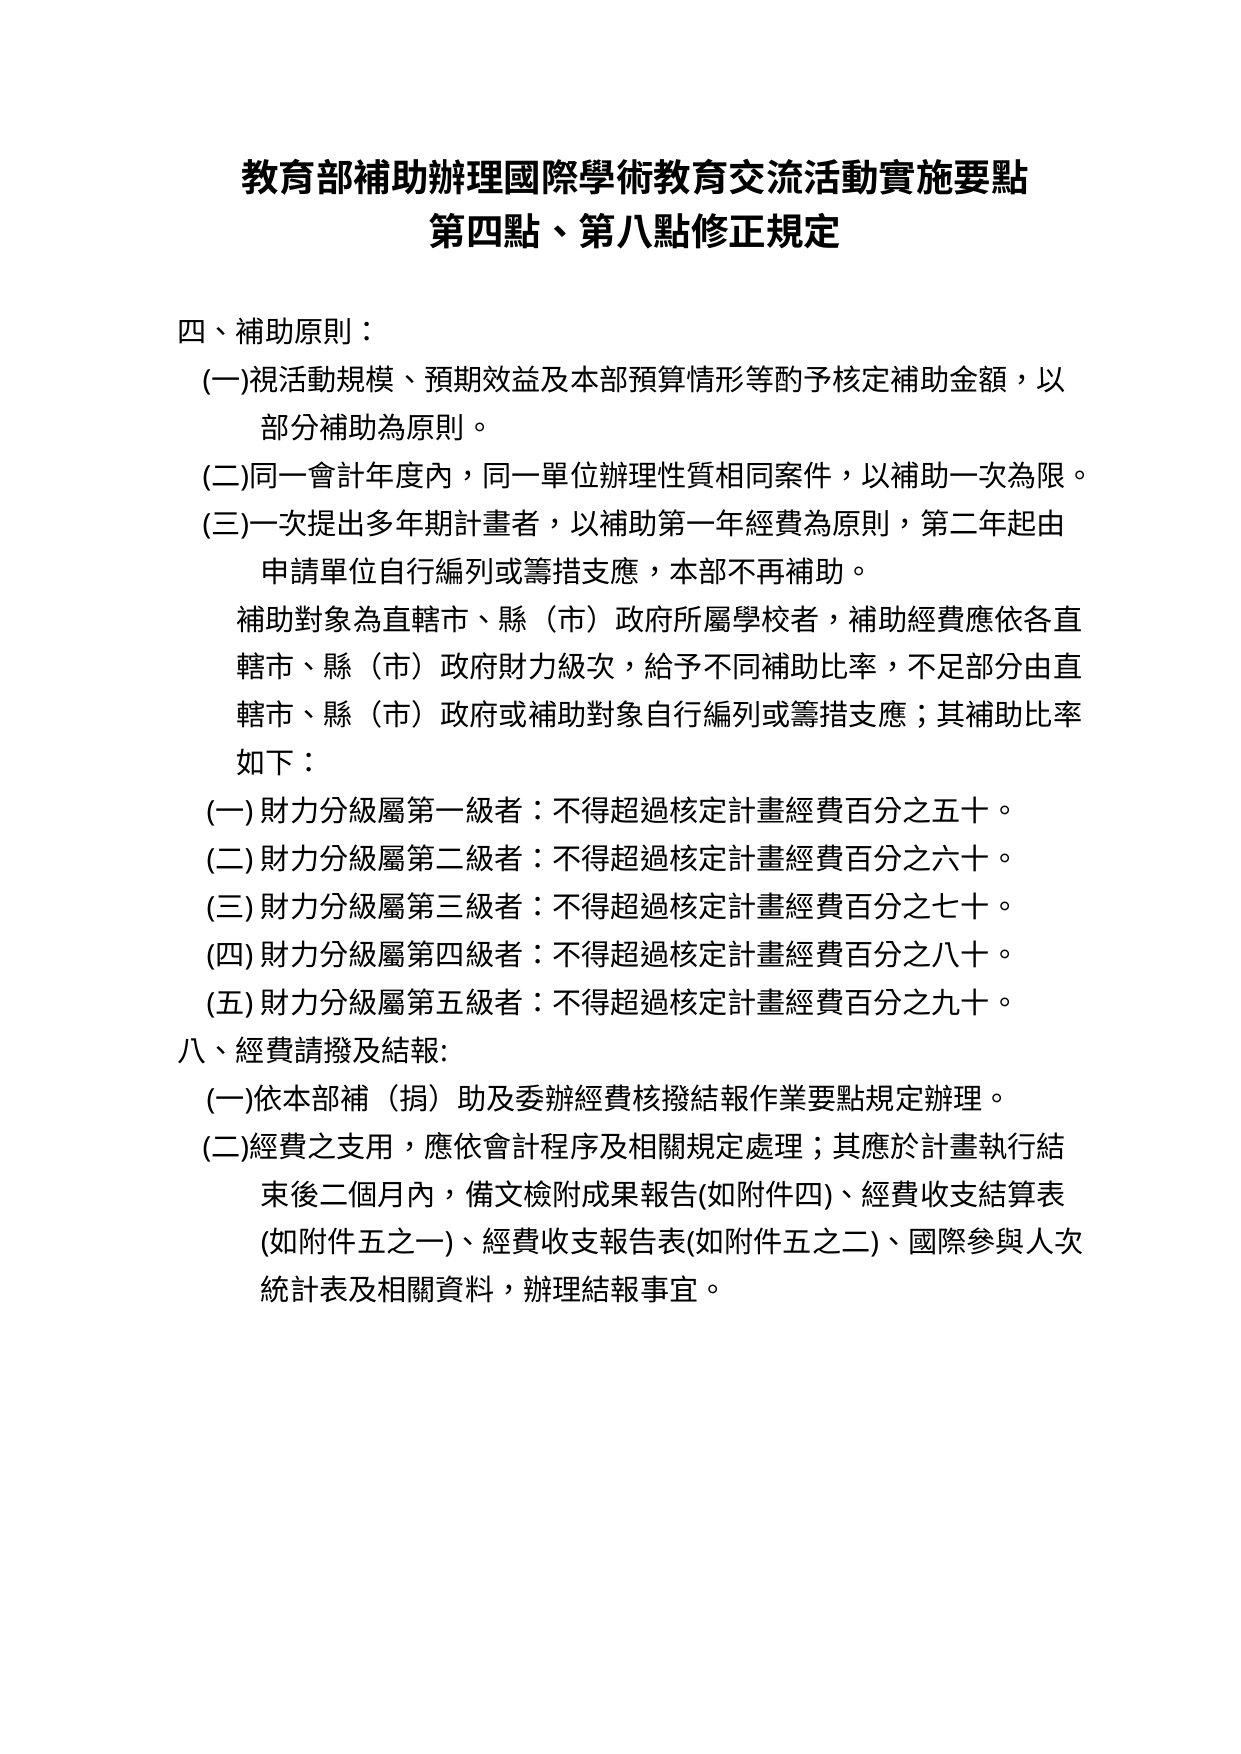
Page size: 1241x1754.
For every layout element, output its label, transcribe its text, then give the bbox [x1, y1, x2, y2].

text 教育部補助辦理國際學術教育交流活動實施要點 [177, 148, 1092, 202]
text (三)一次提出多年期計畫者，以補助第一年經費為原則，第二年起由申請單位自行編列或籌措支應，本部不再補助。 [202, 496, 1092, 592]
text (二)同一會計年度內，同一單位辦理性質相同案件，以補助一次為限。 [202, 448, 1092, 496]
text (二) 財力分級屬第二級者：不得超過核定計畫經費百分之六十。 [177, 831, 1092, 879]
text (二)經費之支用，應依會計程序及相關規定處理；其應於計畫執行結束後二個月內，備文檢附成果報告(如附件四)、經費收支結算表(如附件五之一)、經費收支報告表(如附件五之二)、國際參與人次統計表及相關資料，辦理結報事宜。 [202, 1119, 1092, 1310]
text (四) 財力分級屬第四級者：不得超過核定計畫經費百分之八十。 [177, 927, 1092, 975]
text 四、補助原則： [177, 304, 1092, 352]
text 八、經費請撥及結報: [177, 1023, 1092, 1071]
text 第四點、第八點修正規定 [177, 202, 1092, 256]
text 補助對象為直轄市、縣（市）政府所屬學校者，補助經費應依各直轄市、縣（市）政府財力級次，給予不同補助比率，不足部分由直轄市、縣（市）政府或補助對象自行編列或籌措支應；其補助比率如下： [183, 592, 1092, 783]
text (一)視活動規模、預期效益及本部預算情形等酌予核定補助金額，以部分補助為原則。 [202, 352, 1092, 448]
text (一) 財力分級屬第一級者：不得超過核定計畫經費百分之五十。 [177, 783, 1092, 831]
text (一)依本部補（捐）助及委辦經費核撥結報作業要點規定辦理。 [177, 1071, 1092, 1119]
text (五) 財力分級屬第五級者：不得超過核定計畫經費百分之九十。 [177, 975, 1092, 1023]
text (三) 財力分級屬第三級者：不得超過核定計畫經費百分之七十。 [177, 879, 1092, 927]
